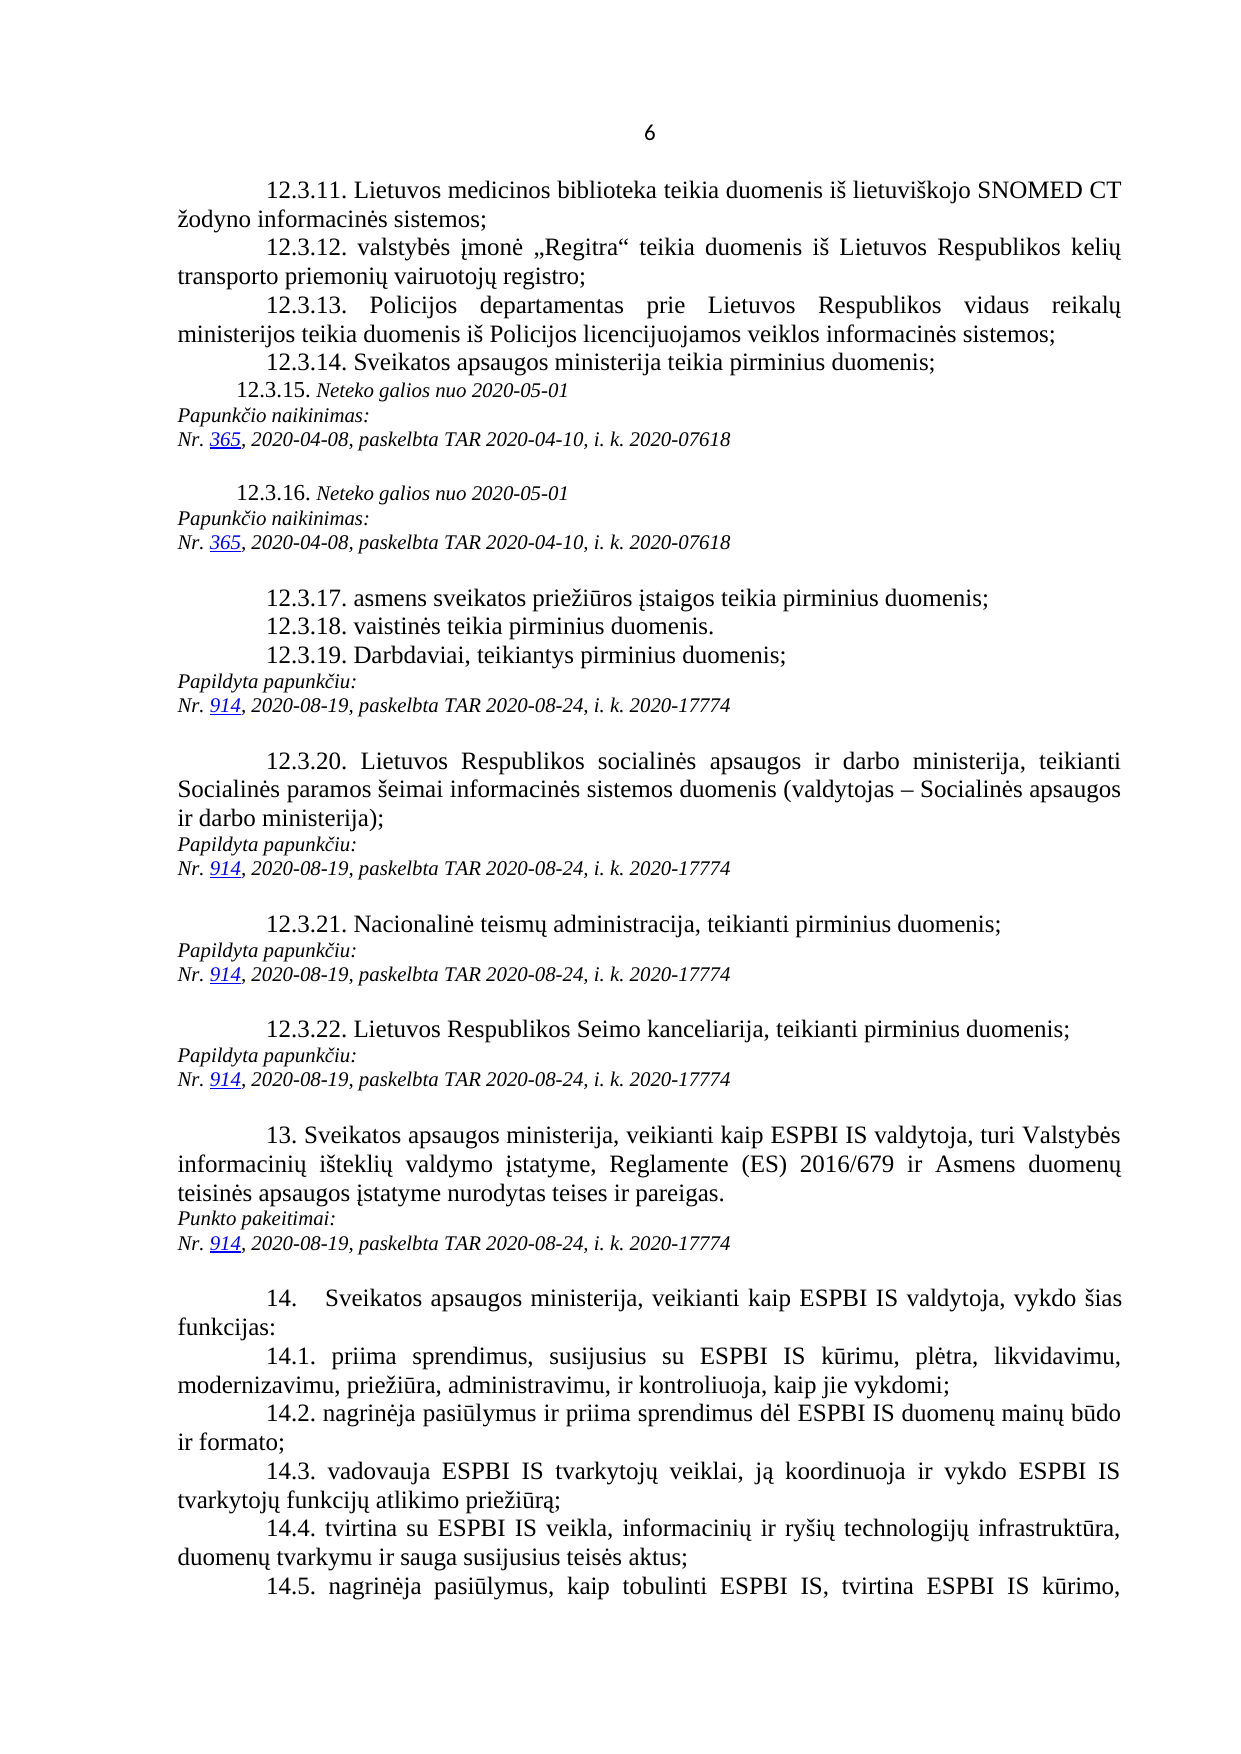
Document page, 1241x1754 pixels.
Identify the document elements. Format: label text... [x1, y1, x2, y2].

text 12.3.17. asmens sveikatos priežiūros įstaigos teikia pirminius duomenis; [177, 583, 1122, 611]
text 12.3.13. Policijos departamentas prie Lietuvos Respublikos vidaus reikalų ministerijos teikia duomenis iš Policijos licencijuojamos veiklos informacinės sistemos; [177, 290, 1122, 347]
text 14.3. vadovauja ESPBI IS tvarkytojų veiklai, ją koordinuoja ir vykdo ESPBI IS tvarkytojų funkcijų atlikimo priežiūrą; [177, 1456, 1122, 1513]
text Nr. 914, 2020-08-19, paskelbta TAR 2020-08-24, i. k. 2020-17774 [177, 856, 1122, 880]
text 12.3.11. Lietuvos medicinos biblioteka teikia duomenis iš lietuviškojo SNOMED CT žodyno informacinės sistemos; [177, 175, 1122, 232]
text Papildyta papunkčiu: [177, 1043, 1122, 1067]
text 14.4. tvirtina su ESPBI IS veikla, informacinių ir ryšių technologijų infrastruktūra, duomenų tvarkymu ir sauga susijusius teisės aktus; [177, 1513, 1122, 1571]
text 12.3.12. valstybės įmonė „Regitra“ teikia duomenis iš Lietuvos Respublikos kelių transporto priemonių vairuotojų registro; [177, 232, 1122, 290]
text 12.3.22. Lietuvos Respublikos Seimo kanceliarija, teikianti pirminius duomenis; [177, 1014, 1122, 1043]
text 14.1. priima sprendimus, susijusius su ESPBI IS kūrimu, plėtra, likvidavimu, modernizavimu, priežiūra, administravimu, ir kontroliuoja, kaip jie vykdomi; [177, 1341, 1122, 1398]
text Papunkčio naikinimas: [177, 506, 1122, 530]
text Nr. 365, 2020-04-08, paskelbta TAR 2020-04-10, i. k. 2020-07618 [177, 427, 1122, 451]
text Nr. 914, 2020-08-19, paskelbta TAR 2020-08-24, i. k. 2020-17774 [177, 1067, 1122, 1091]
text Papunkčio naikinimas: [177, 402, 1122, 427]
text 12.3.14. Sveikatos apsaugos ministerija teikia pirminius duomenis; [177, 347, 1122, 376]
text Nr. 914, 2020-08-19, paskelbta TAR 2020-08-24, i. k. 2020-17774 [177, 962, 1122, 986]
text Nr. 914, 2020-08-19, paskelbta TAR 2020-08-24, i. k. 2020-17774 [177, 1230, 1122, 1254]
text Papildyta papunkčiu: [177, 669, 1122, 693]
text 13. Sveikatos apsaugos ministerija, veikianti kaip ESPBI IS valdytoja, turi Valstybės informacinių išteklių valdymo įstatyme, Reglamente (ES) 2016/679 ir Asmens duomenų teisinės apsaugos įstatyme nurodytas teises ir pareigas. [177, 1120, 1122, 1206]
text 12.3.18. vaistinės teikia pirminius duomenis. [177, 611, 1122, 640]
text 12.3.21. Nacionalinė teismų administracija, teikianti pirminius duomenis; [177, 909, 1122, 938]
text 14.2. nagrinėja pasiūlymus ir priima sprendimus dėl ESPBI IS duomenų mainų būdo ir formato; [177, 1398, 1122, 1456]
text Papildyta papunkčiu: [177, 832, 1122, 856]
text 14.5. nagrinėja pasiūlymus, kaip tobulinti ESPBI IS, tvirtina ESPBI IS kūrimo, [177, 1571, 1122, 1600]
text 12.3.19. Darbdaviai, teikiantys pirminius duomenis; [177, 640, 1122, 669]
text Punkto pakeitimai: [177, 1206, 1122, 1230]
text 12.3.15. Neteko galios nuo 2020-05-01 [177, 376, 1122, 402]
text 12.3.20. Lietuvos Respublikos socialinės apsaugos ir darbo ministerija, teikianti Socialinės paramos šeimai informacinės sistemos duomenis (valdytojas – Socialinės apsaugos ir darbo ministerija); [177, 746, 1122, 832]
text Nr. 914, 2020-08-19, paskelbta TAR 2020-08-24, i. k. 2020-17774 [177, 693, 1122, 717]
text 12.3.16. Neteko galios nuo 2020-05-01 [177, 479, 1122, 506]
text 14. Sveikatos apsaugos ministerija, veikianti kaip ESPBI IS valdytoja, vykdo šias funkcijas: [177, 1283, 1122, 1341]
text Papildyta papunkčiu: [177, 938, 1122, 962]
text Nr. 365, 2020-04-08, paskelbta TAR 2020-04-10, i. k. 2020-07618 [177, 530, 1122, 554]
